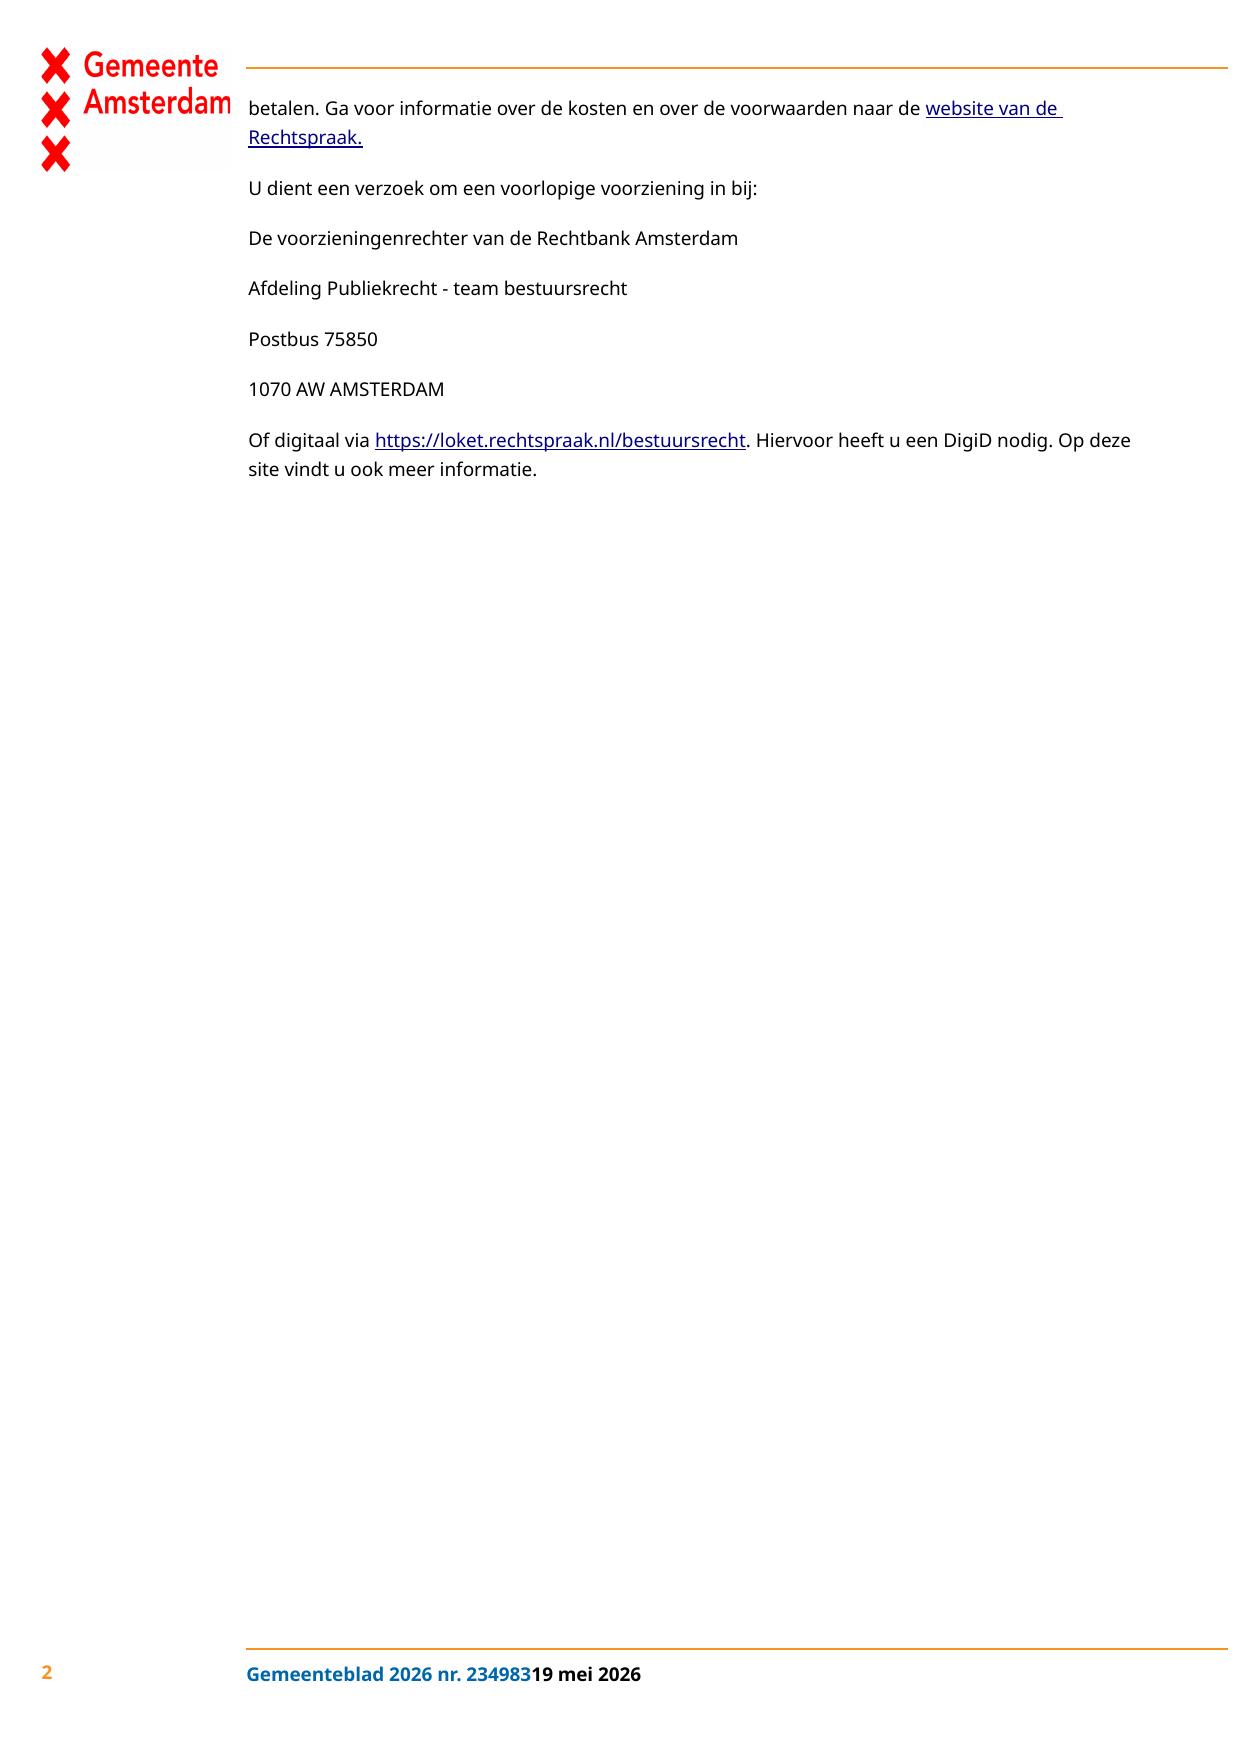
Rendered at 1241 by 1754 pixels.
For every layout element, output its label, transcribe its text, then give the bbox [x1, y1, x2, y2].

text Postbus 75850 [248, 326, 1152, 352]
text 1070 AW AMSTERDAM [248, 376, 1152, 402]
text U dient een verzoek om een voorlopige voorziening in bij: [248, 175, 1152, 201]
text betalen. Ga voor informatie over de kosten en over de voorwaarden naar de website van de Rechtspraak. [248, 95, 1152, 150]
text Of digitaal via https://loket.rechtspraak.nl/bestuursrecht. Hiervoor heeft u een DigiD nodig. Op deze site vindt u ook meer informatie. [248, 427, 1152, 482]
text De voorzieningenrechter van de Rechtbank Amsterdam [248, 225, 1152, 251]
picture [41, 47, 231, 172]
text Afdeling Publiekrecht - team bestuursrecht [248, 276, 1152, 301]
